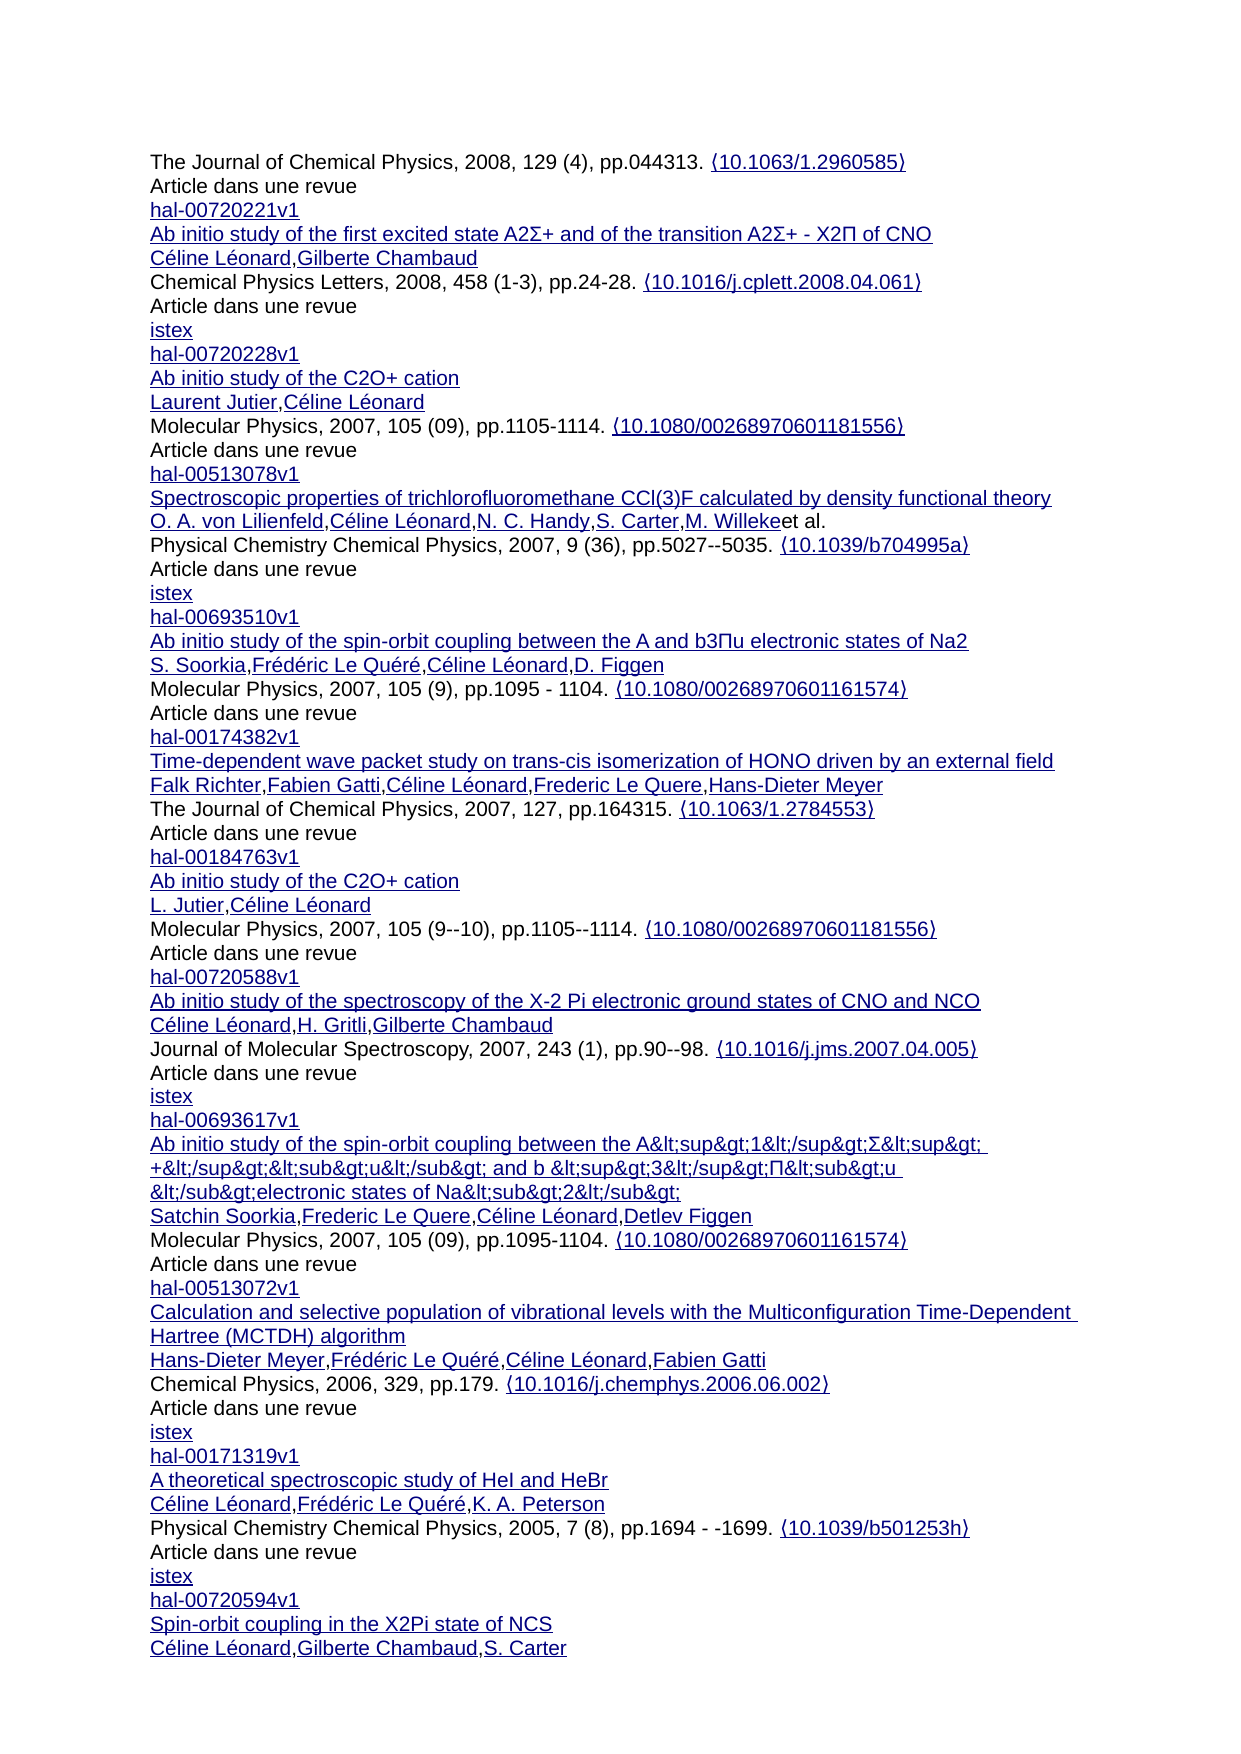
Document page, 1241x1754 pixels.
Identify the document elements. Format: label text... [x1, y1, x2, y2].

table_cell Ab initio study of the spectroscopy of the X-2 Pi electronic ground states of CNO and NCO Céline Léonard,H. Gritli,Gilberte Chambaud Journal of Molecular Spectroscopy, 2007, 243 (1), pp.90--98. ⟨10.1016/j.jms.2007.04.005⟩ Article dans une revue istex hal-00693617v1 [150, 989, 1090, 1132]
table_cell Ab initio study of the first excited state A2Σ+ and of the transition A2Σ+ - X2Π of CNO Céline Léonard,Gilberte Chambaud Chemical Physics Letters, 2008, 458 (1-3), pp.24-28. ⟨10.1016/j.cplett.2008.04.061⟩ Article dans une revue istex hal-00720228v1 [150, 222, 1090, 366]
table_cell Spectroscopic properties of trichlorofluoromethane CCl(3)F calculated by density functional theory O. A. von Lilienfeld,Céline Léonard,N. C. Handy,S. Carter,M. Willekeet al. Physical Chemistry Chemical Physics, 2007, 9 (36), pp.5027--5035. ⟨10.1039/b704995a⟩ Article dans une revue istex hal-00693510v1 [150, 485, 1090, 629]
table_cell Ab initio study of the spin-orbit coupling between the A&lt;sup&gt;1&lt;/sup&gt;Σ&lt;sup&gt; +&lt;/sup&gt;&lt;sub&gt;u&lt;/sub&gt; and b &lt;sup&gt;3&lt;/sup&gt;Π&lt;sub&gt;u &lt;/sub&gt;electronic states of Na&lt;sub&gt;2&lt;/sub&gt; Satchin Soorkia,Frederic Le Quere,Céline Léonard,Detlev Figgen Molecular Physics, 2007, 105 (09), pp.1095-1104. ⟨10.1080/00268970601161574⟩ Article dans une revue hal-00513072v1 [150, 1132, 1090, 1300]
table_cell Time-dependent wave packet study on trans-cis isomerization of HONO driven by an external field Falk Richter,Fabien Gatti,Céline Léonard,Frederic Le Quere,Hans-Dieter Meyer The Journal of Chemical Physics, 2007, 127, pp.164315. ⟨10.1063/1.2784553⟩ Article dans une revue hal-00184763v1 [150, 749, 1090, 869]
table_cell The Journal of Chemical Physics, 2008, 129 (4), pp.044313. ⟨10.1063/1.2960585⟩ Article dans une revue hal-00720221v1 [150, 150, 1090, 222]
table_cell A theoretical spectroscopic study of HeI and HeBr Céline Léonard,Frédéric Le Quéré,K. A. Peterson Physical Chemistry Chemical Physics, 2005, 7 (8), pp.1694 - -1699. ⟨10.1039/b501253h⟩ Article dans une revue istex hal-00720594v1 [150, 1468, 1090, 1611]
table_cell Ab initio study of the C2O+ cation Laurent Jutier,Céline Léonard Molecular Physics, 2007, 105 (09), pp.1105-1114. ⟨10.1080/00268970601181556⟩ Article dans une revue hal-00513078v1 [150, 366, 1090, 485]
table_cell Spin-orbit coupling in the X2Pi state of NCS Céline Léonard,Gilberte Chambaud,S. Carter [150, 1611, 1090, 1659]
table_cell Ab initio study of the C2O+ cation L. Jutier,Céline Léonard Molecular Physics, 2007, 105 (9--10), pp.1105--1114. ⟨10.1080/00268970601181556⟩ Article dans une revue hal-00720588v1 [150, 869, 1090, 988]
table_cell Calculation and selective population of vibrational levels with the Multiconfiguration Time-Dependent Hartree (MCTDH) algorithm Hans-Dieter Meyer,Frédéric Le Quéré,Céline Léonard,Fabien Gatti Chemical Physics, 2006, 329, pp.179. ⟨10.1016/j.chemphys.2006.06.002⟩ Article dans une revue istex hal-00171319v1 [150, 1300, 1090, 1468]
table_cell Ab initio study of the spin-orbit coupling between the A and b3Πu electronic states of Na2 S. Soorkia,Frédéric Le Quéré,Céline Léonard,D. Figgen Molecular Physics, 2007, 105 (9), pp.1095 - 1104. ⟨10.1080/00268970601161574⟩ Article dans une revue hal-00174382v1 [150, 629, 1090, 749]
